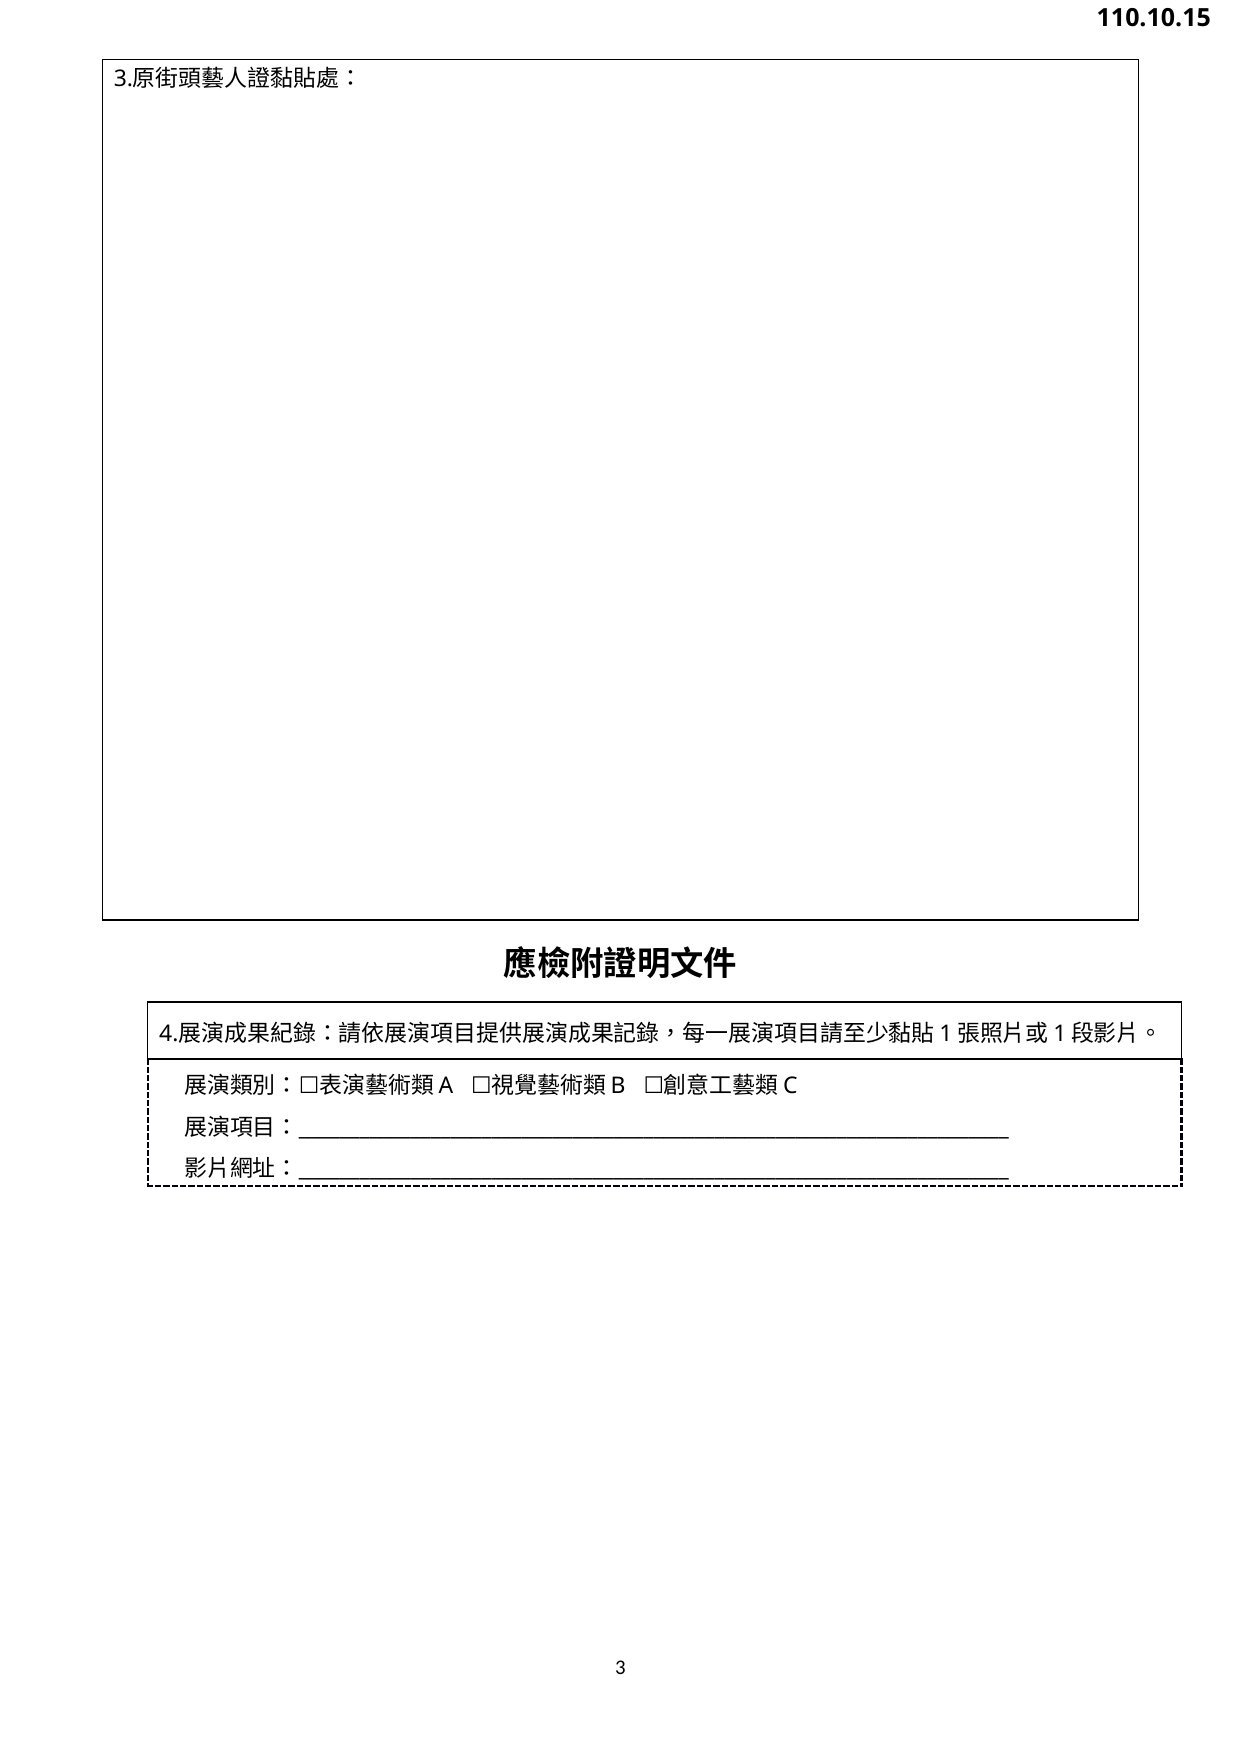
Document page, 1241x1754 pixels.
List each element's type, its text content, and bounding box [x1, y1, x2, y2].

table_cell 展演類別：☐表演藝術類A ☐視覺藝術類B ☐創意工藝類C 展演項目：______________________________________________________________________ 影片網址：______________________________________________________________________ [148, 1060, 1181, 1185]
table_cell 3.原街頭藝人證黏貼處： [103, 60, 1138, 919]
text 應檢附證明文件 [148, 937, 1092, 985]
table_header 4.展演成果紀錄：請依展演項目提供展演成果記錄，每一展演項目請至少黏貼1張照片或1段影片。 [148, 1003, 1181, 1058]
